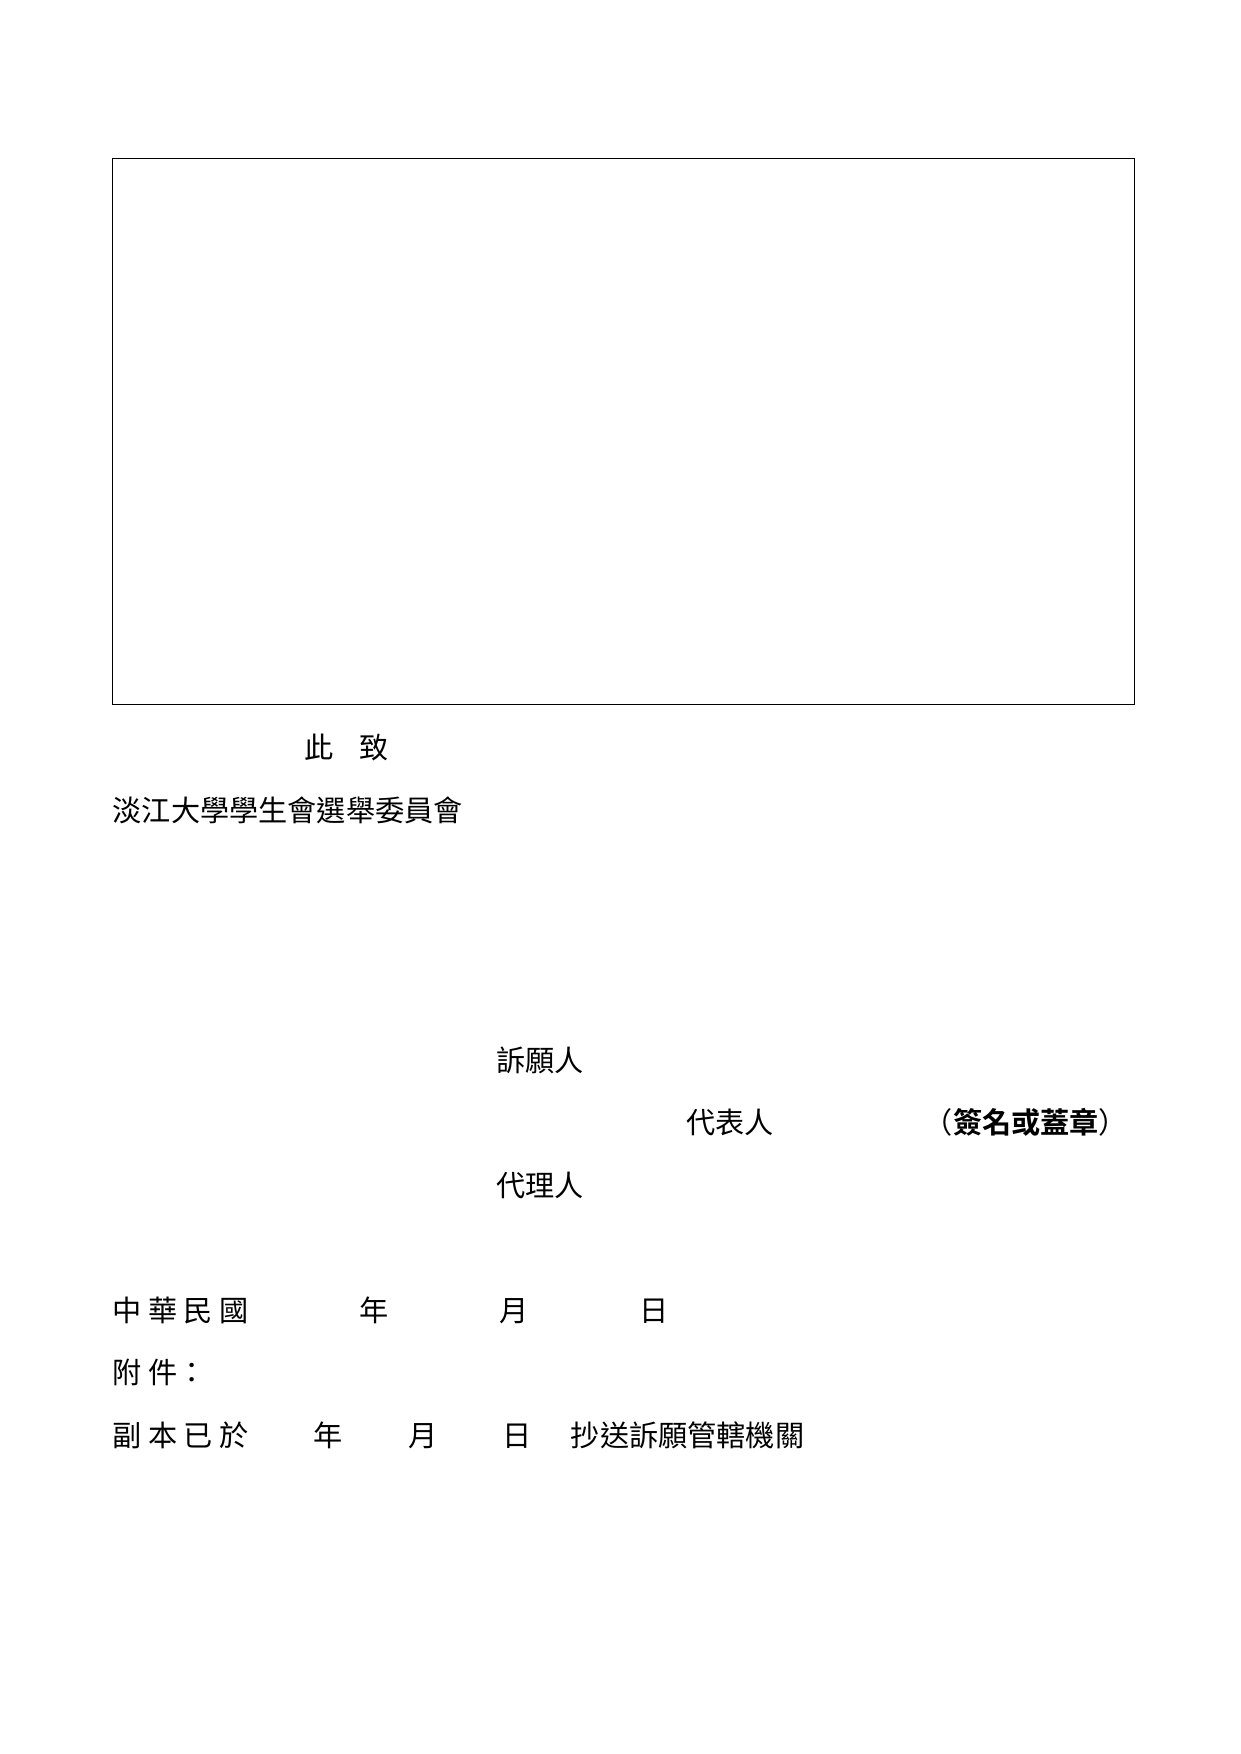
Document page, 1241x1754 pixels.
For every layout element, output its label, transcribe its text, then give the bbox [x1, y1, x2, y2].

text 附 件： [112, 1329, 1128, 1392]
text 中 華 民 國 年 月 日 [112, 1267, 1128, 1329]
table_cell [113, 159, 1134, 703]
text 此 致 [304, 705, 1128, 767]
text 淡江大學學生會選舉委員會 [112, 767, 1128, 829]
text 副 本 已 於 年 月 日 抄送訴願管轄機關 [112, 1392, 1128, 1454]
text 代表人 （簽名或蓋章） [496, 1079, 1128, 1142]
text 訴願人 [496, 1017, 1128, 1079]
text 代理人 [496, 1142, 1128, 1204]
